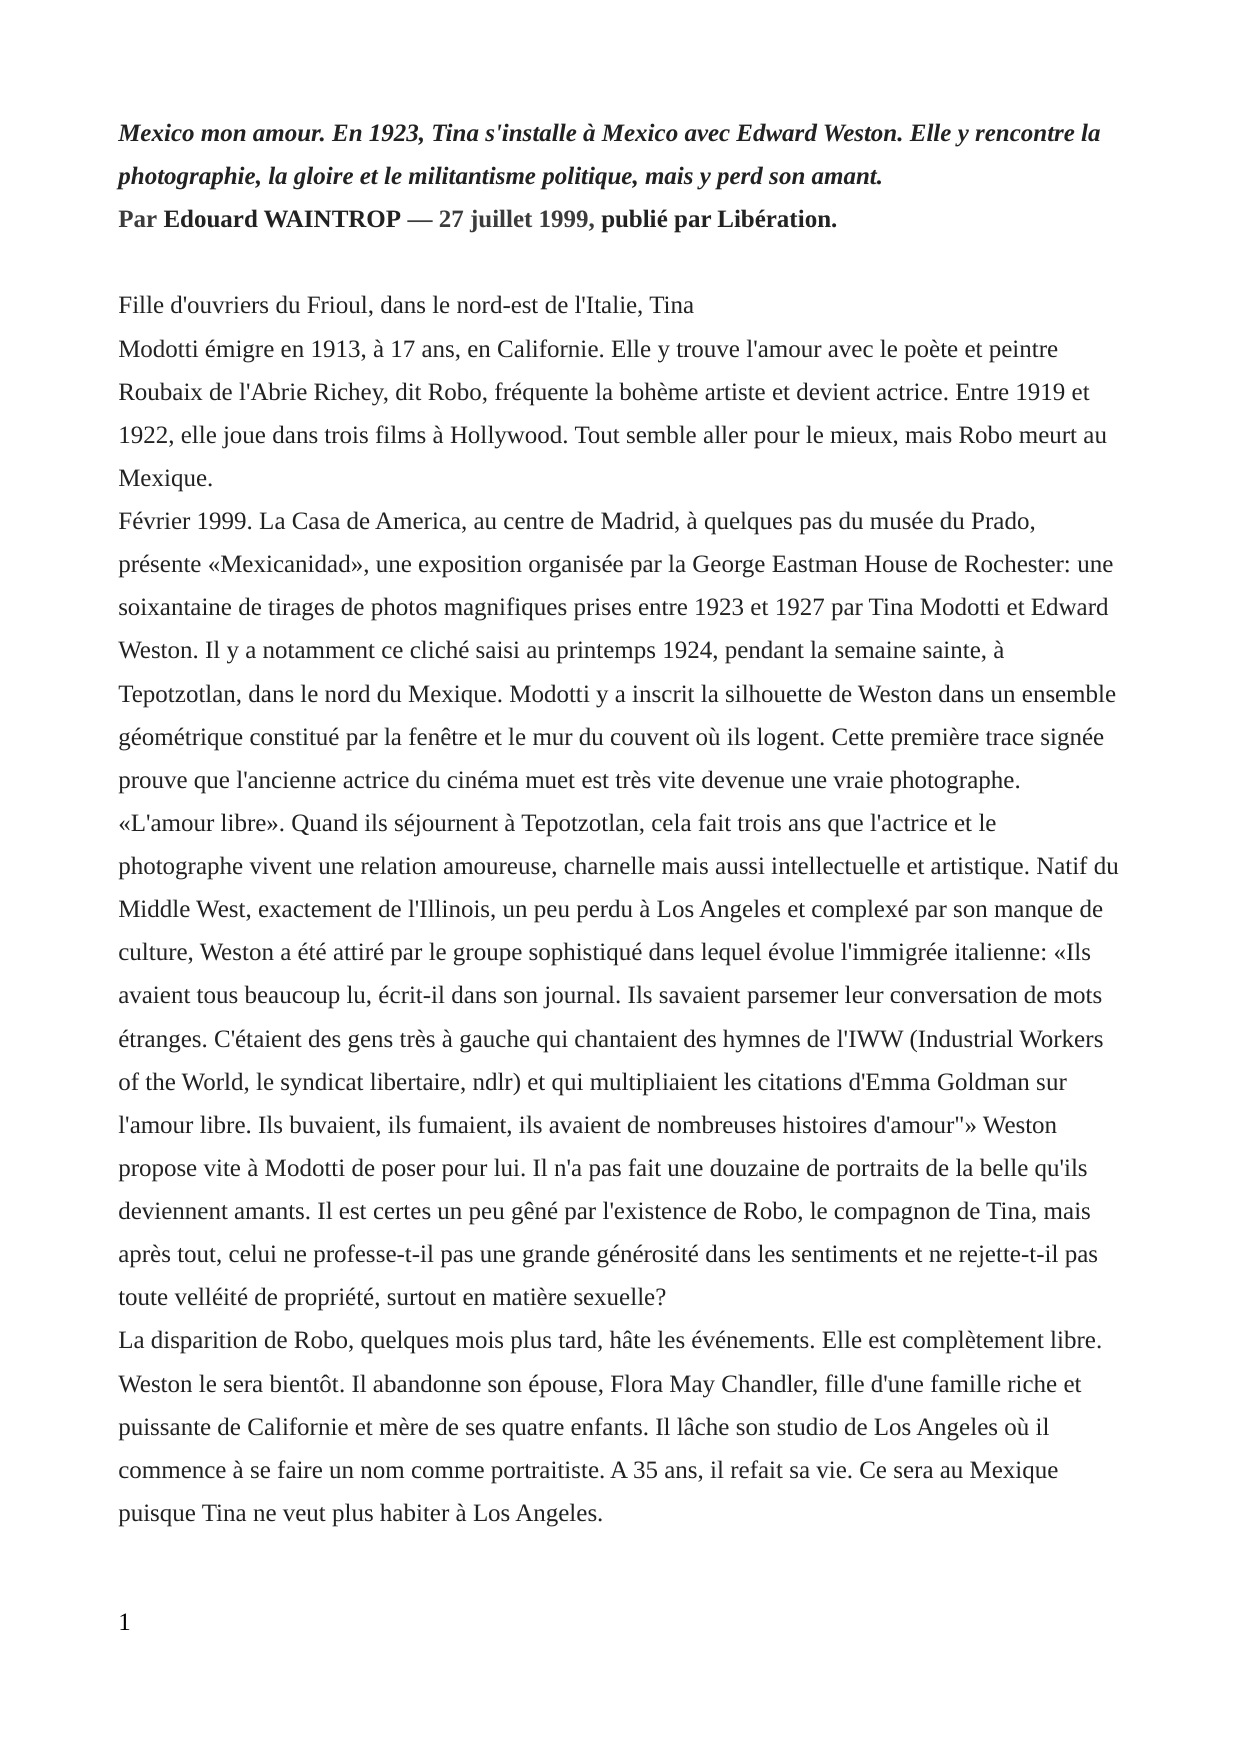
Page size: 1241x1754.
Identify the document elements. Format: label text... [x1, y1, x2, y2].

text La disparition de Robo, quelques mois plus tard, hâte les événements. Elle est complètement libre. Weston le sera bientôt. Il abandonne son épouse, Flora May Chandler, fille d'une famille riche et puissante de Californie et mère de ses quatre enfants. Il lâche son studio de Los Angeles où il commence à se faire un nom comme portraitiste. A 35 ans, il refait sa vie. Ce sera au Mexique puisque Tina ne veut plus habiter à Los Angeles. [118, 1326, 1122, 1527]
text Modotti émigre en 1913, à 17 ans, en Californie. Elle y trouve l'amour avec le poète et peintre Roubaix de l'Abrie Richey, dit Robo, fréquente la bohème artiste et devient actrice. Entre 1919 et 1922, elle joue dans trois films à Hollywood. Tout semble aller pour le mieux, mais Robo meurt au Mexique. [118, 334, 1122, 492]
text Par Edouard WAINTROP — 27 juillet 1999, publié par Libération. [118, 204, 1122, 233]
text «L'amour libre». Quand ils séjournent à Tepotzotlan, cela fait trois ans que l'actrice et le photographe vivent une relation amoureuse, charnelle mais aussi intellectuelle et artistique. Natif du Middle West, exactement de l'Illinois, un peu perdu à Los Angeles et complexé par son manque de culture, Weston a été attiré par le groupe sophistiqué dans lequel évolue l'immigrée italienne: «Ils avaient tous beaucoup lu, écrit-il dans son journal. Ils savaient parsemer leur conversation de mots étranges. C'étaient des gens très à gauche qui chantaient des hymnes de l'IWW (Industrial Workers of the World, le syndicat libertaire, ndlr) et qui multipliaient les citations d'Emma Goldman sur l'amour libre. Ils buvaient, ils fumaient, ils avaient de nombreuses histoires d'amour"» Weston propose vite à Modotti de poser pour lui. Il n'a pas fait une douzaine de portraits de la belle qu'ils deviennent amants. Il est certes un peu gêné par l'existence de Robo, le compagnon de Tina, mais après tout, celui ne professe-t-il pas une grande générosité dans les sentiments et ne rejette-t-il pas toute velléité de propriété, surtout en matière sexuelle? [118, 808, 1122, 1311]
text Fille d'ouvriers du Frioul, dans le nord-est de l'Italie, Tina [118, 291, 1122, 319]
text Février 1999. La Casa de America, au centre de Madrid, à quelques pas du musée du Prado, présente «Mexicanidad», une exposition organisée par la George Eastman House de Rochester: une soixantaine de tirages de photos magnifiques prises entre 1923 et 1927 par Tina Modotti et Edward Weston. Il y a notamment ce cliché saisi au printemps 1924, pendant la semaine sainte, à Tepotzotlan, dans le nord du Mexique. Modotti y a inscrit la silhouette de Weston dans un ensemble géométrique constitué par la fenêtre et le mur du couvent où ils logent. Cette première trace signée prouve que l'ancienne actrice du cinéma muet est très vite devenue une vraie photographe. [118, 506, 1122, 794]
subtitle Mexico mon amour. En 1923, Tina s'installe à Mexico avec Edward Weston. Elle y rencontre la photographie, la gloire et le militantisme politique, mais y perd son amant. [118, 118, 1122, 190]
